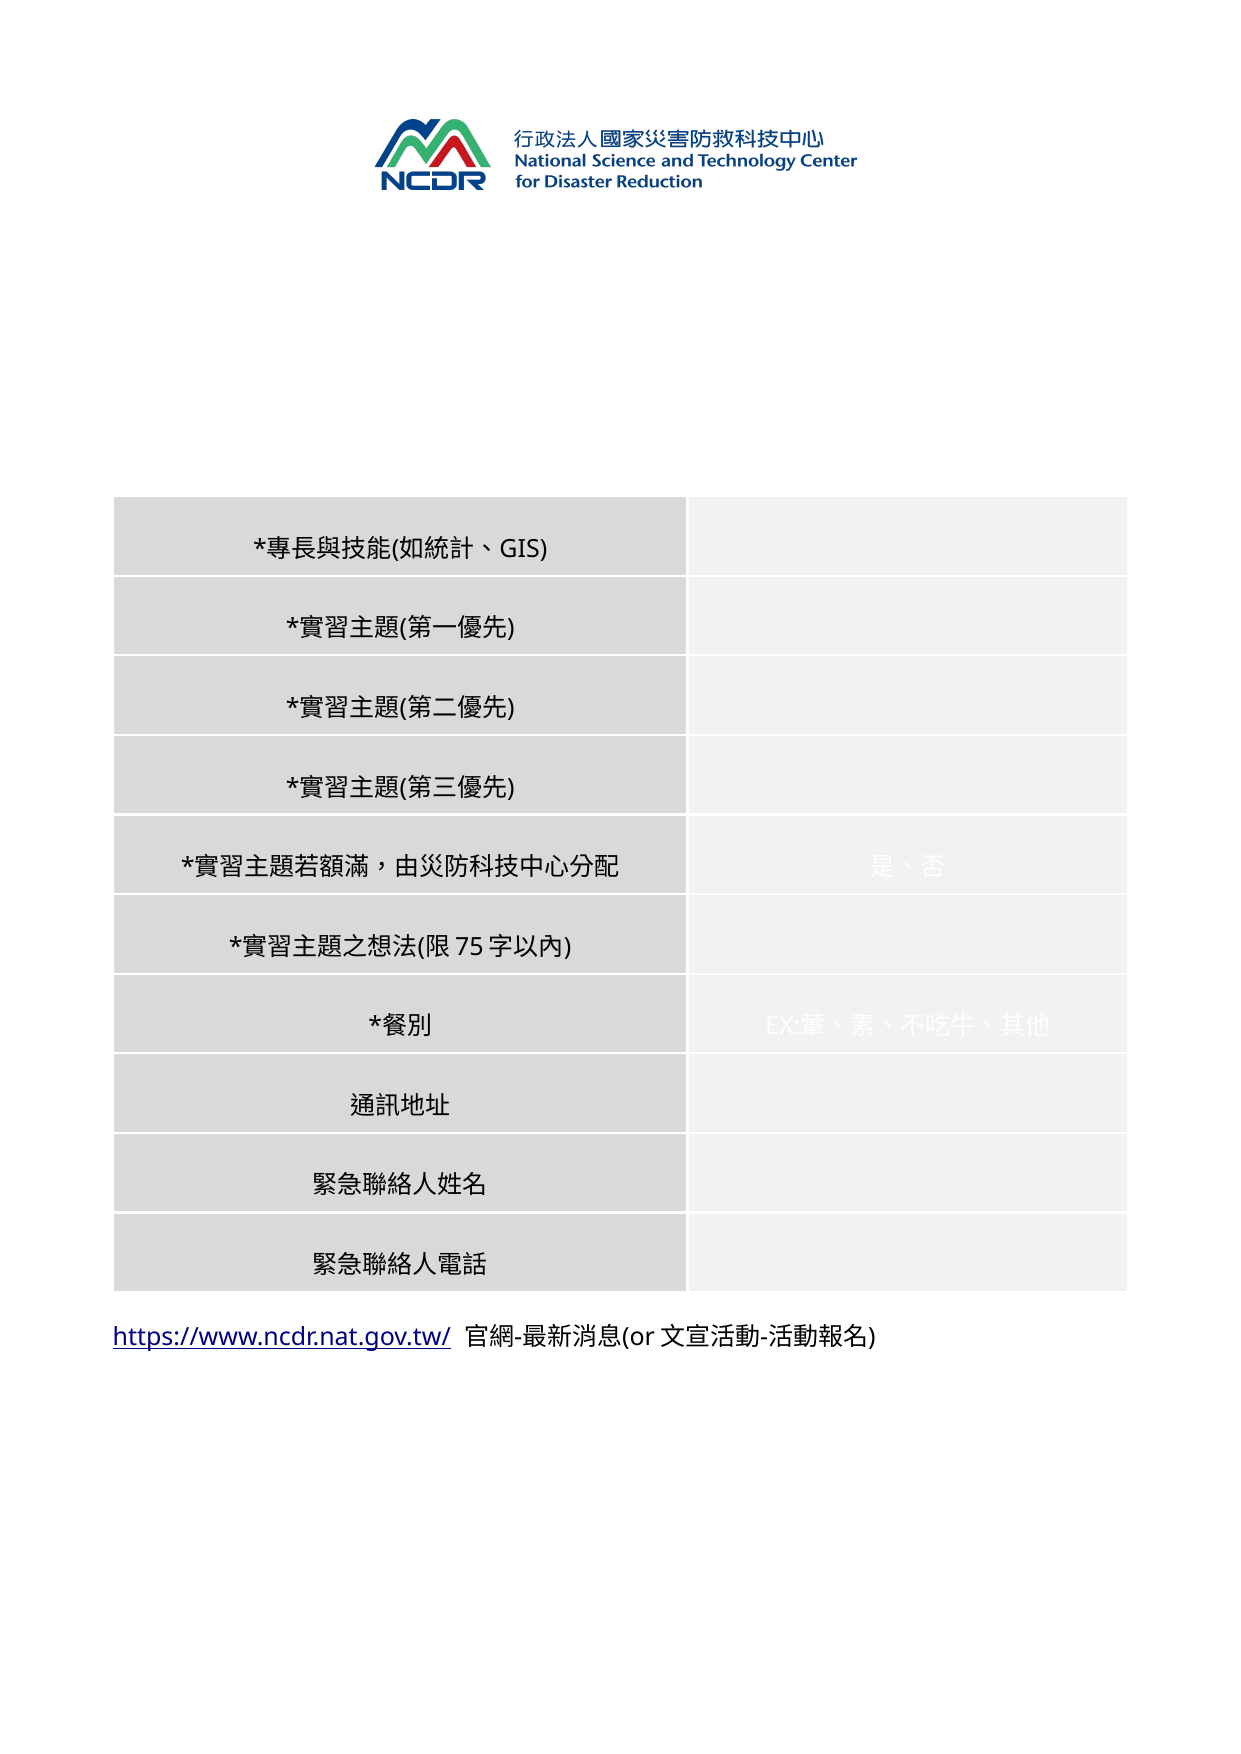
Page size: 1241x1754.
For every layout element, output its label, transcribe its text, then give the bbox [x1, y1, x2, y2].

table_cell [689, 1214, 1127, 1291]
table_cell *實習主題(第二優先) [114, 656, 686, 734]
table_cell *餐別 [114, 975, 686, 1052]
table_cell 緊急聯絡人姓名 [114, 1134, 686, 1211]
table_cell 緊急聯絡人電話 [114, 1214, 686, 1291]
table_cell *實習主題(第一優先) [114, 577, 686, 654]
table_cell [689, 895, 1127, 973]
table_cell [689, 1054, 1127, 1132]
table_cell [689, 577, 1127, 654]
table_cell [689, 736, 1127, 813]
table_cell *專長與技能(如統計、GIS) [114, 497, 686, 575]
table_cell [689, 656, 1127, 734]
text https://www.ncdr.nat.gov.tw/ 官網-最新消息(or文宣活動-活動報名) [112, 1293, 1128, 1356]
table_cell [689, 497, 1127, 575]
table_cell 通訊地址 [114, 1054, 686, 1132]
table_cell 是、否 [689, 816, 1127, 893]
table_cell *實習主題之想法(限75字以內) [114, 895, 686, 973]
table_cell [689, 1134, 1127, 1211]
table_cell *實習主題(第三優先) [114, 736, 686, 813]
table_cell *實習主題若額滿，由災防科技中心分配 [114, 816, 686, 893]
table_cell EX:葷、素、不吃牛、其他 [689, 975, 1127, 1052]
